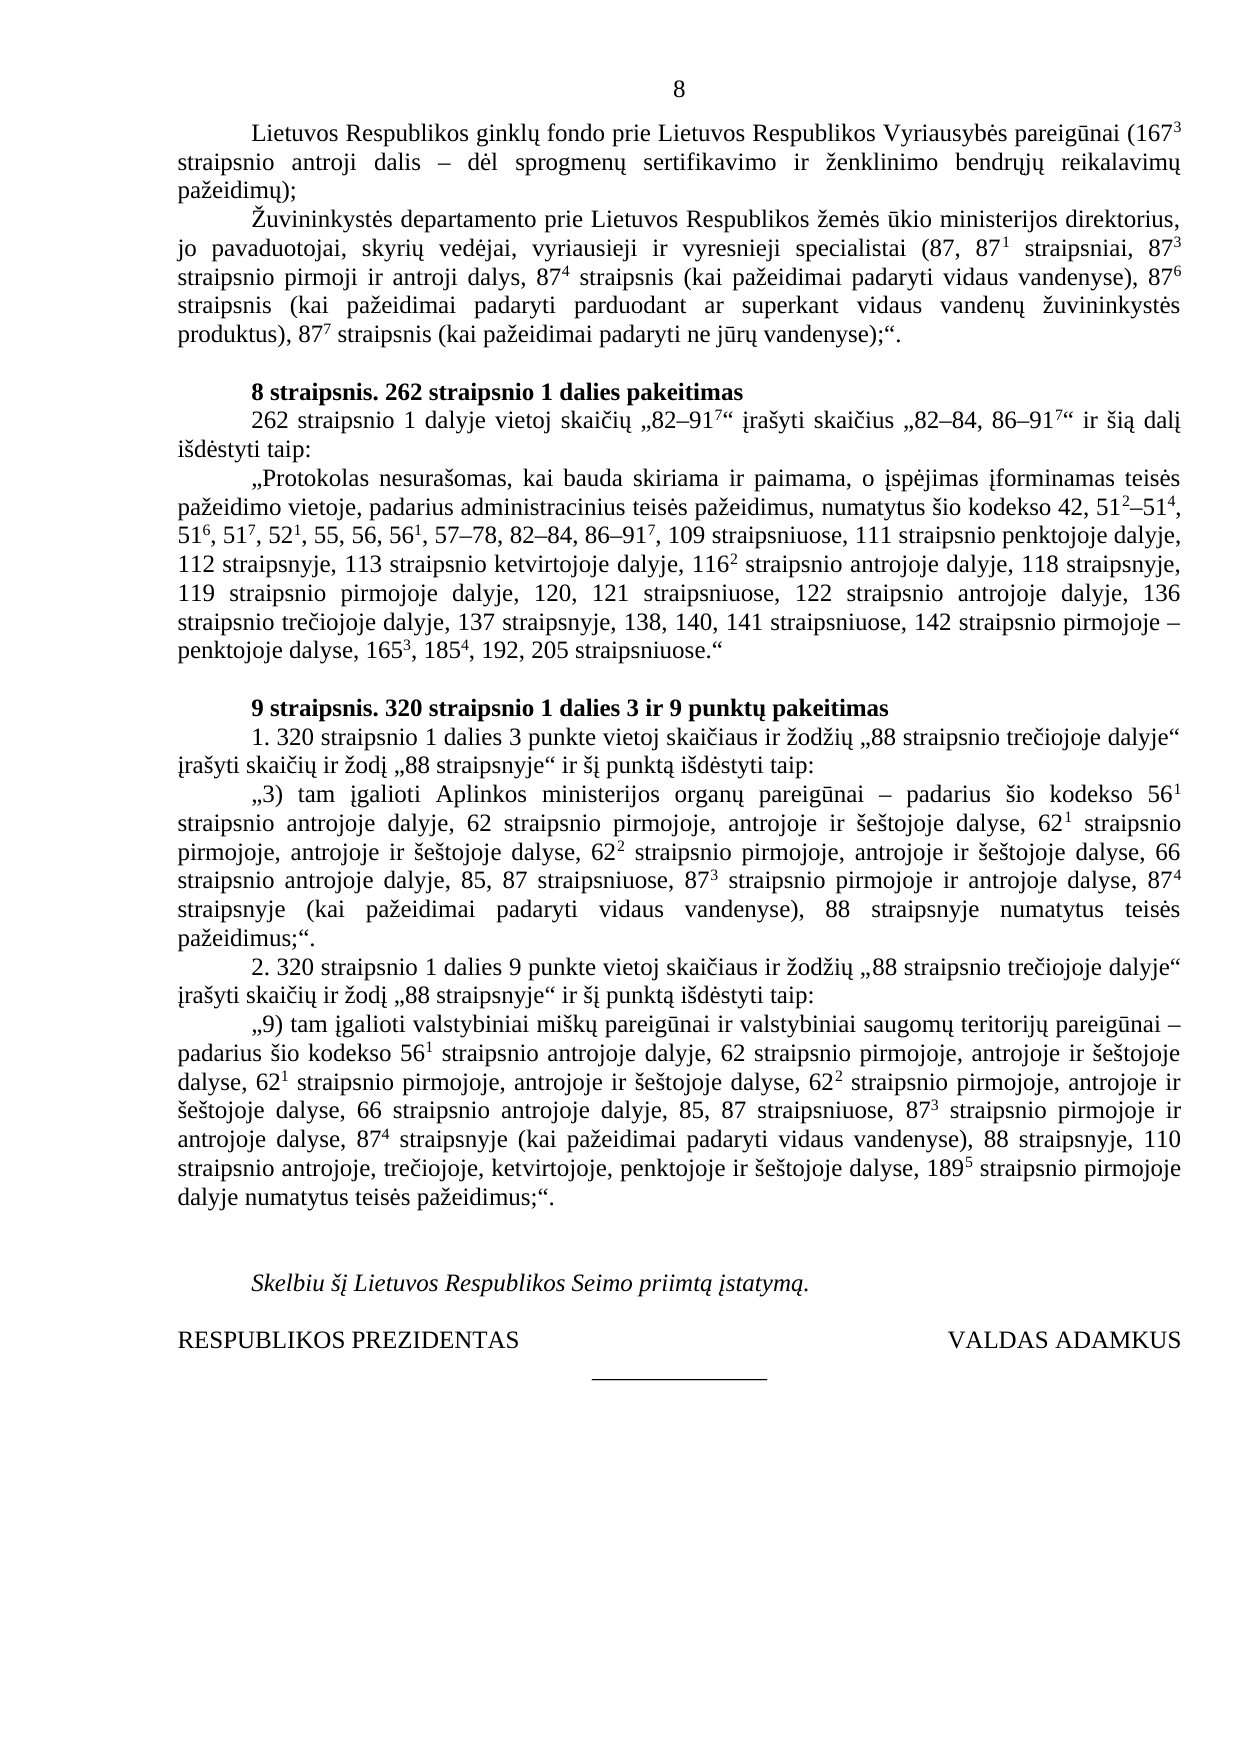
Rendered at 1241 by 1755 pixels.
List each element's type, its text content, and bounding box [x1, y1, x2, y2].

text RESPUBLIKOS PREZIDENTAS VALDAS ADAMKUS [177, 1326, 1181, 1354]
text 8 straipsnis. 262 straipsnio 1 dalies pakeitimas [177, 377, 1181, 406]
text 2. 320 straipsnio 1 dalies 9 punkte vietoj skaičiaus ir žodžių „88 straipsnio trečiojoje dalyje“ įrašyti skaičių ir žodį „88 straipsnyje“ ir šį punktą išdėstyti taip: [177, 952, 1181, 1009]
text „3) tam įgalioti Aplinkos ministerijos organų pareigūnai – padarius šio kodekso 561 straipsnio antrojoje dalyje, 62 straipsnio pirmojoje, antrojoje ir šeštojoje dalyse, 621 straipsnio pirmojoje, antrojoje ir šeštojoje dalyse, 622 straipsnio pirmojoje, antrojoje ir šeštojoje dalyse, 66 straipsnio antrojoje dalyje, 85, 87 straipsniuose, 873 straipsnio pirmojoje ir antrojoje dalyse, 874 straipsnyje (kai pažeidimai padaryti vidaus vandenyse), 88 straipsnyje numatytus teisės pažeidimus;“. [177, 779, 1181, 952]
text 9 straipsnis. 320 straipsnio 1 dalies 3 ir 9 punktų pakeitimas [177, 693, 1181, 722]
text Skelbiu šį Lietuvos Respublikos Seimo priimtą įstatymą. [177, 1268, 1181, 1297]
text 1. 320 straipsnio 1 dalies 3 punkte vietoj skaičiaus ir žodžių „88 straipsnio trečiojoje dalyje“ įrašyti skaičių ir žodį „88 straipsnyje“ ir šį punktą išdėstyti taip: [177, 722, 1181, 779]
text „Protokolas nesurašomas, kai bauda skiriama ir paimama, o įspėjimas įforminamas teisės pažeidimo vietoje, padarius administracinius teisės pažeidimus, numatytus šio kodekso 42, 512–514, 516, 517, 521, 55, 56, 561, 57–78, 82–84, 86–917, 109 straipsniuose, 111 straipsnio penktojoje dalyje, 112 straipsnyje, 113 straipsnio ketvirtojoje dalyje, 1162 straipsnio antrojoje dalyje, 118 straipsnyje, 119 straipsnio pirmojoje dalyje, 120, 121 straipsniuose, 122 straipsnio antrojoje dalyje, 136 straipsnio trečiojoje dalyje, 137 straipsnyje, 138, 140, 141 straipsniuose, 142 straipsnio pirmojoje – penktojoje dalyse, 1653, 1854, 192, 205 straipsniuose.“ [177, 463, 1181, 664]
text Lietuvos Respublikos ginklų fondo prie Lietuvos Respublikos Vyriausybės pareigūnai (1673 straipsnio antroji dalis – dėl sprogmenų sertifikavimo ir ženklinimo bendrųjų reikalavimų pažeidimų); [177, 118, 1181, 204]
text ______________ [177, 1354, 1181, 1383]
text 262 straipsnio 1 dalyje vietoj skaičių „82–917“ įrašyti skaičius „82–84, 86–917“ ir šią dalį išdėstyti taip: [177, 406, 1181, 463]
text Žuvininkystės departamento prie Lietuvos Respublikos žemės ūkio ministerijos direktorius, jo pavaduotojai, skyrių vedėjai, vyriausieji ir vyresnieji specialistai (87, 871 straipsniai, 873 straipsnio pirmoji ir antroji dalys, 874 straipsnis (kai pažeidimai padaryti vidaus vandenyse), 876 straipsnis (kai pažeidimai padaryti parduodant ar superkant vidaus vandenų žuvininkystės produktus), 877 straipsnis (kai pažeidimai padaryti ne jūrų vandenyse);“. [177, 204, 1181, 348]
text „9) tam įgalioti valstybiniai miškų pareigūnai ir valstybiniai saugomų teritorijų pareigūnai – padarius šio kodekso 561 straipsnio antrojoje dalyje, 62 straipsnio pirmojoje, antrojoje ir šeštojoje dalyse, 621 straipsnio pirmojoje, antrojoje ir šeštojoje dalyse, 622 straipsnio pirmojoje, antrojoje ir šeštojoje dalyse, 66 straipsnio antrojoje dalyje, 85, 87 straipsniuose, 873 straipsnio pirmojoje ir antrojoje dalyse, 874 straipsnyje (kai pažeidimai padaryti vidaus vandenyse), 88 straipsnyje, 110 straipsnio antrojoje, trečiojoje, ketvirtojoje, penktojoje ir šeštojoje dalyse, 1895 straipsnio pirmojoje dalyje numatytus teisės pažeidimus;“. [177, 1009, 1181, 1211]
